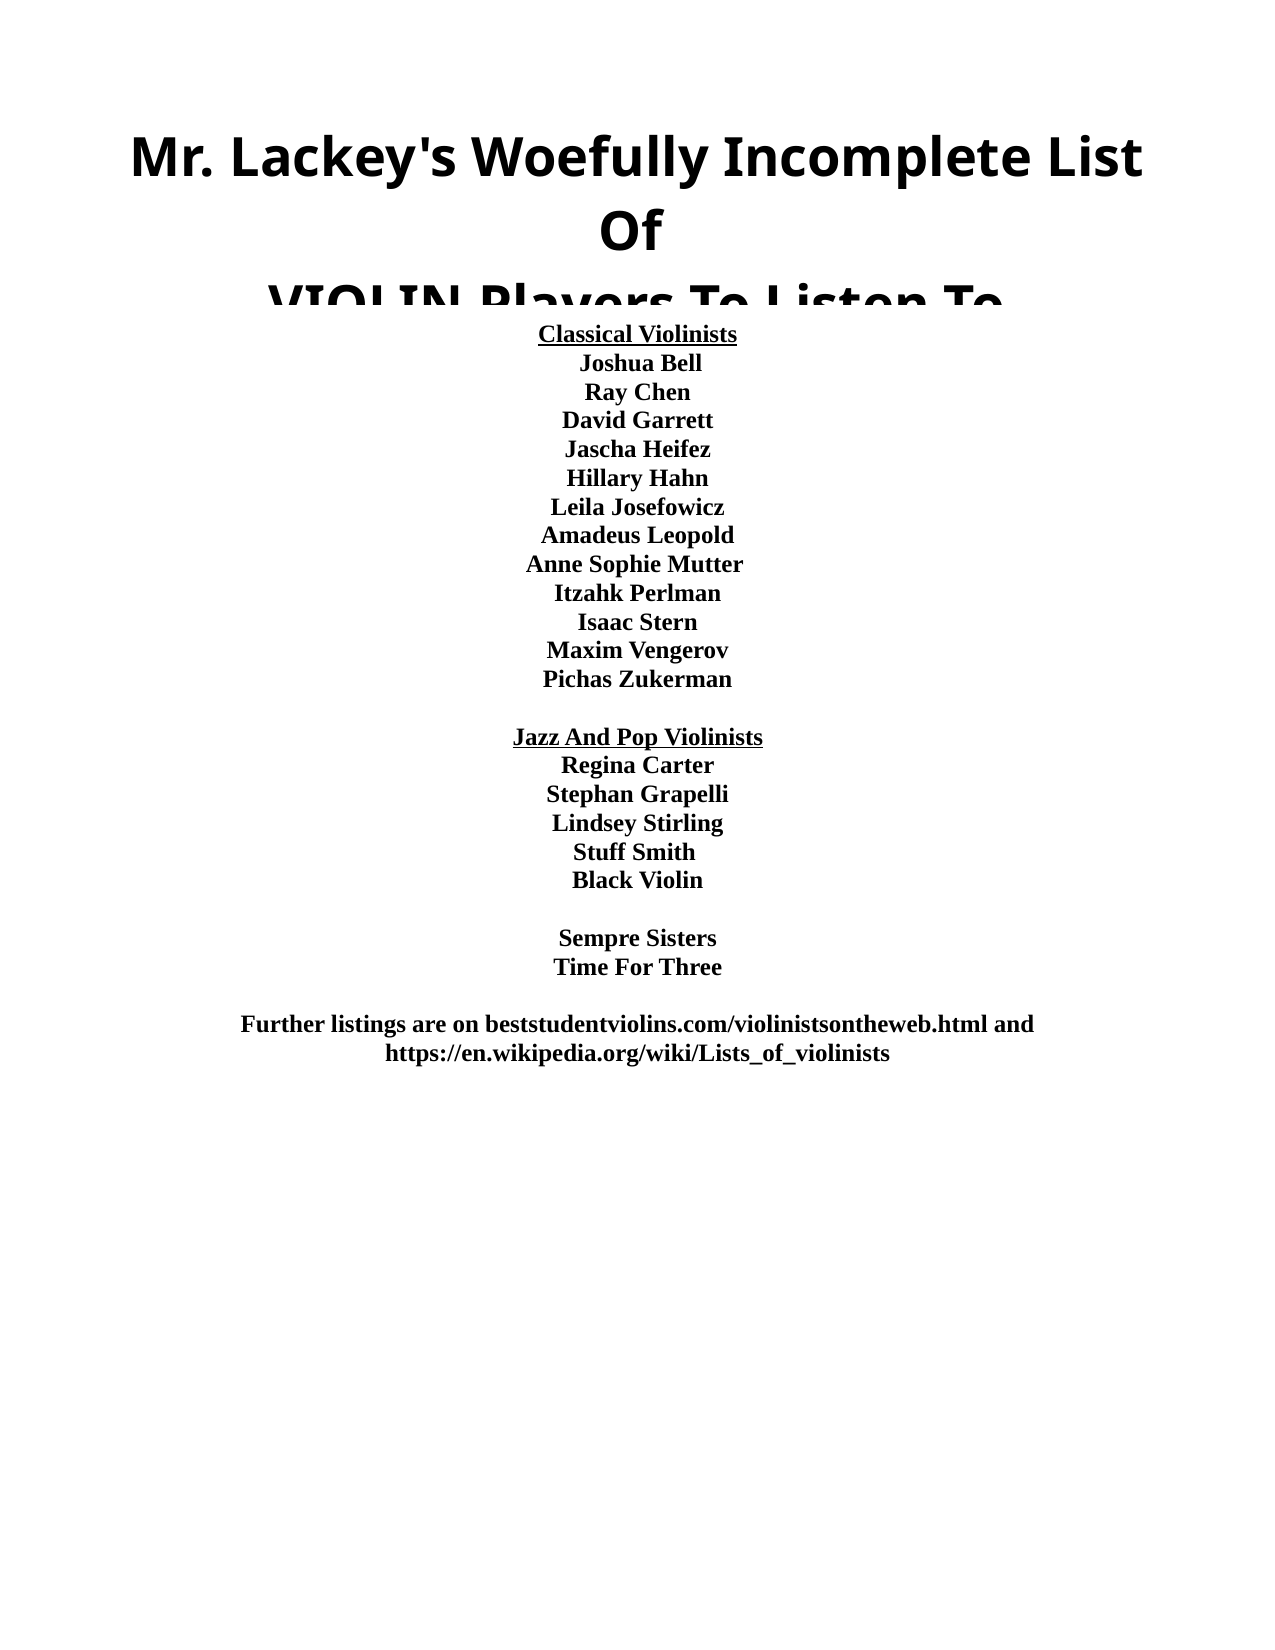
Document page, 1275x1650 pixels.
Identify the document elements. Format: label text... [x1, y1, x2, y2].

text Pichas Zukerman [118, 664, 1157, 693]
text Isaac Stern [118, 607, 1157, 636]
text Classical Violinists [118, 319, 1157, 348]
text Stephan Grapelli [118, 779, 1157, 808]
title Of [119, 192, 1155, 266]
text Anne Sophie Mutter [118, 549, 1157, 578]
text David Garrett [118, 406, 1157, 434]
text Joshua Bell [118, 348, 1157, 377]
text Jascha Heifez [118, 434, 1157, 463]
text Further listings are on beststudentviolins.com/violinistsontheweb.html and https://en.wikipedia.org/wiki/Lists_of_violinists [118, 1009, 1157, 1067]
text Lindsey Stirling [118, 808, 1157, 837]
text Hillary Hahn [118, 463, 1157, 492]
text Itzahk Perlman [118, 578, 1157, 607]
text Amadeus Leopold [118, 521, 1157, 549]
text Black Violin [118, 866, 1157, 894]
text Regina Carter [118, 751, 1157, 779]
text Time For Three [118, 952, 1157, 981]
title VIOLIN Players To Listen To [119, 266, 1155, 304]
text Stuff Smith [118, 837, 1157, 866]
text Leila Josefowicz [118, 492, 1157, 521]
title Mr. Lackey's Woefully Incomplete List [119, 119, 1155, 192]
text Ray Chen [118, 377, 1157, 406]
text Sempre Sisters [118, 923, 1157, 952]
text Maxim Vengerov [118, 636, 1157, 664]
text Jazz And Pop Violinists [118, 722, 1157, 751]
